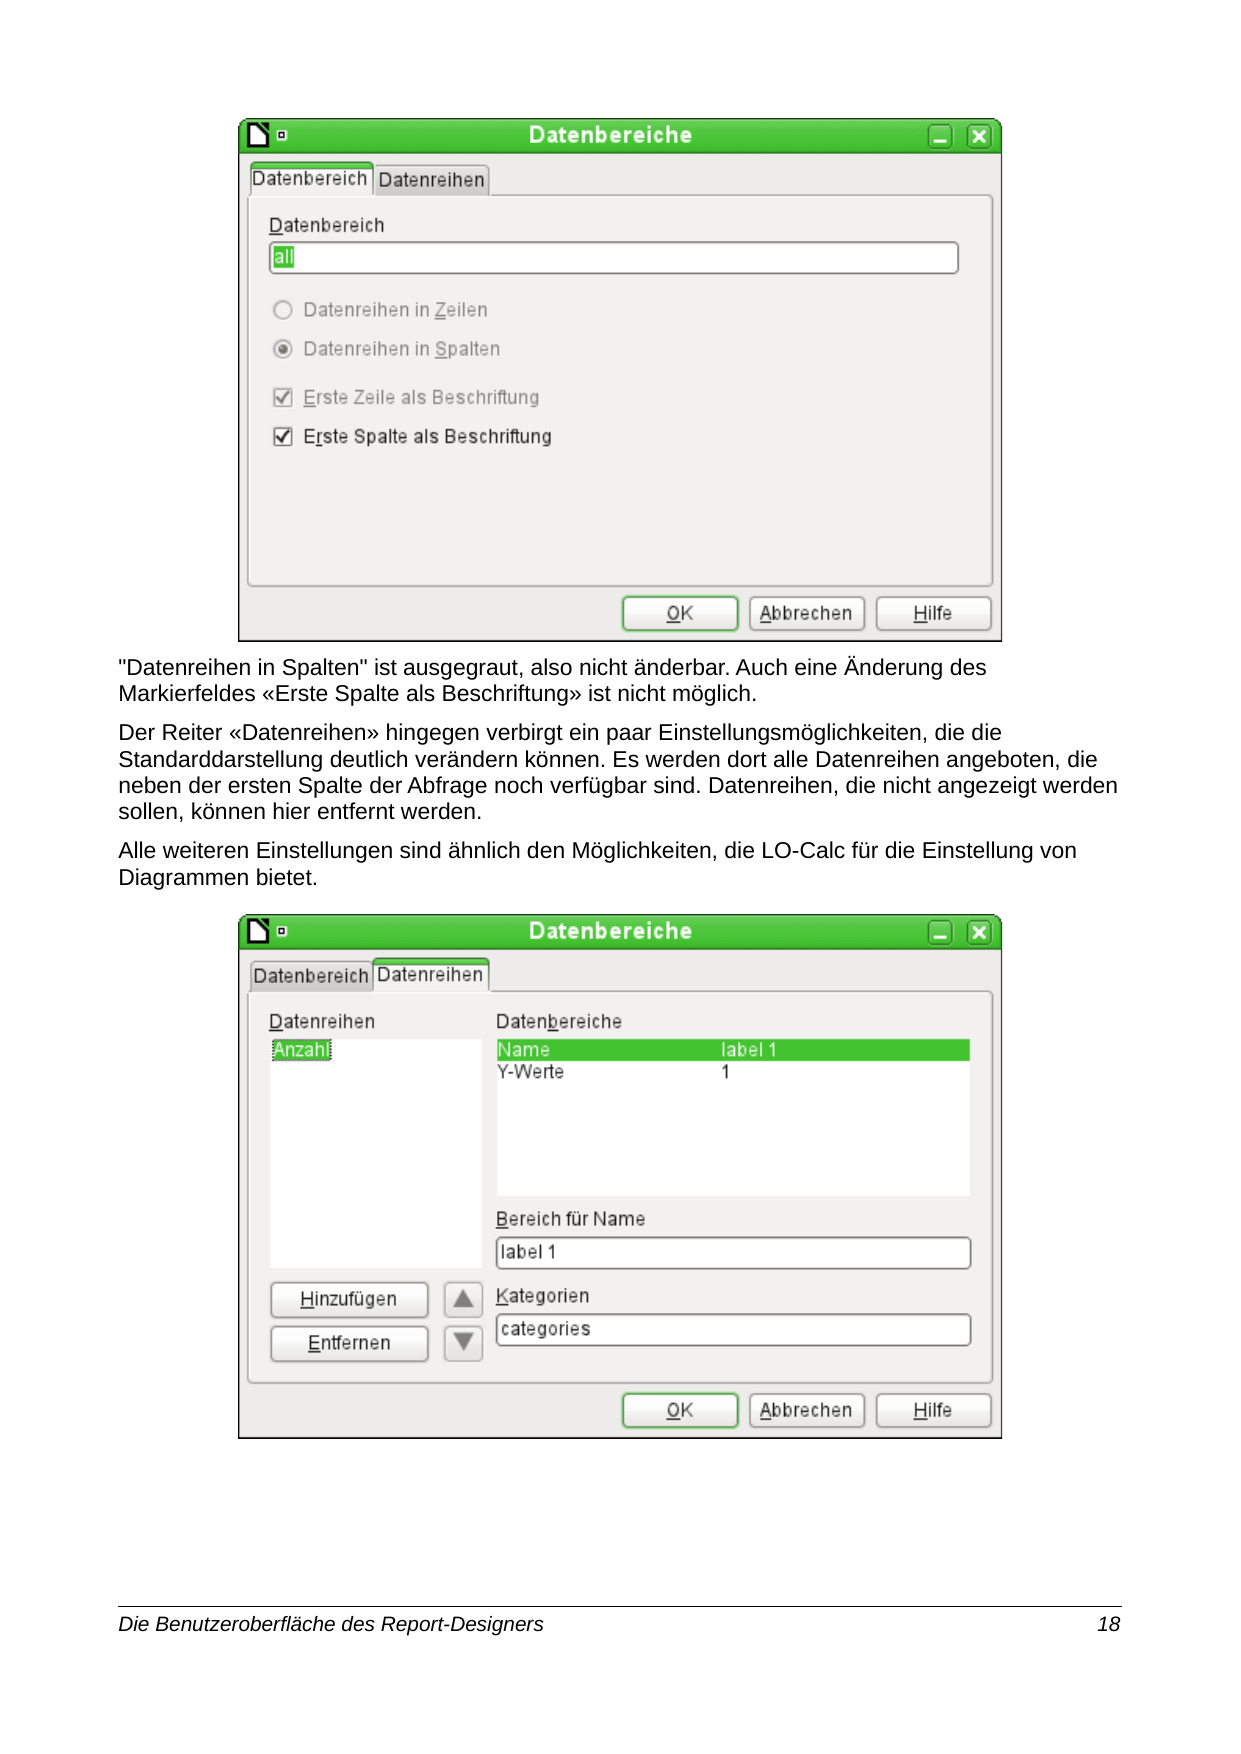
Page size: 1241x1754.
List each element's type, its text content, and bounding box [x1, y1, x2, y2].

text Der Reiter «Datenreihen» hingegen verbirgt ein paar Einstellungsmöglichkeiten, die die Standarddarstellung deutlich verändern können. Es werden dort alle Datenreihen angeboten, die neben der ersten Spalte der Abfrage noch verfügbar sind. Datenreihen, die nicht angezeigt werden sollen, können hier entfernt werden. [118, 719, 1122, 824]
text "Datenreihen in Spalten" ist ausgegraut, also nicht änderbar. Auch eine Änderung des Markierfeldes «Erste Spalte als Beschriftung» ist nicht möglich. [118, 654, 1122, 707]
text Alle weiteren Einstellungen sind ähnlich den Möglichkeiten, die LO-Calc für die Einstellung von Diagrammen bietet. [118, 837, 1122, 890]
picture [238, 118, 1003, 642]
picture [238, 914, 1003, 1439]
